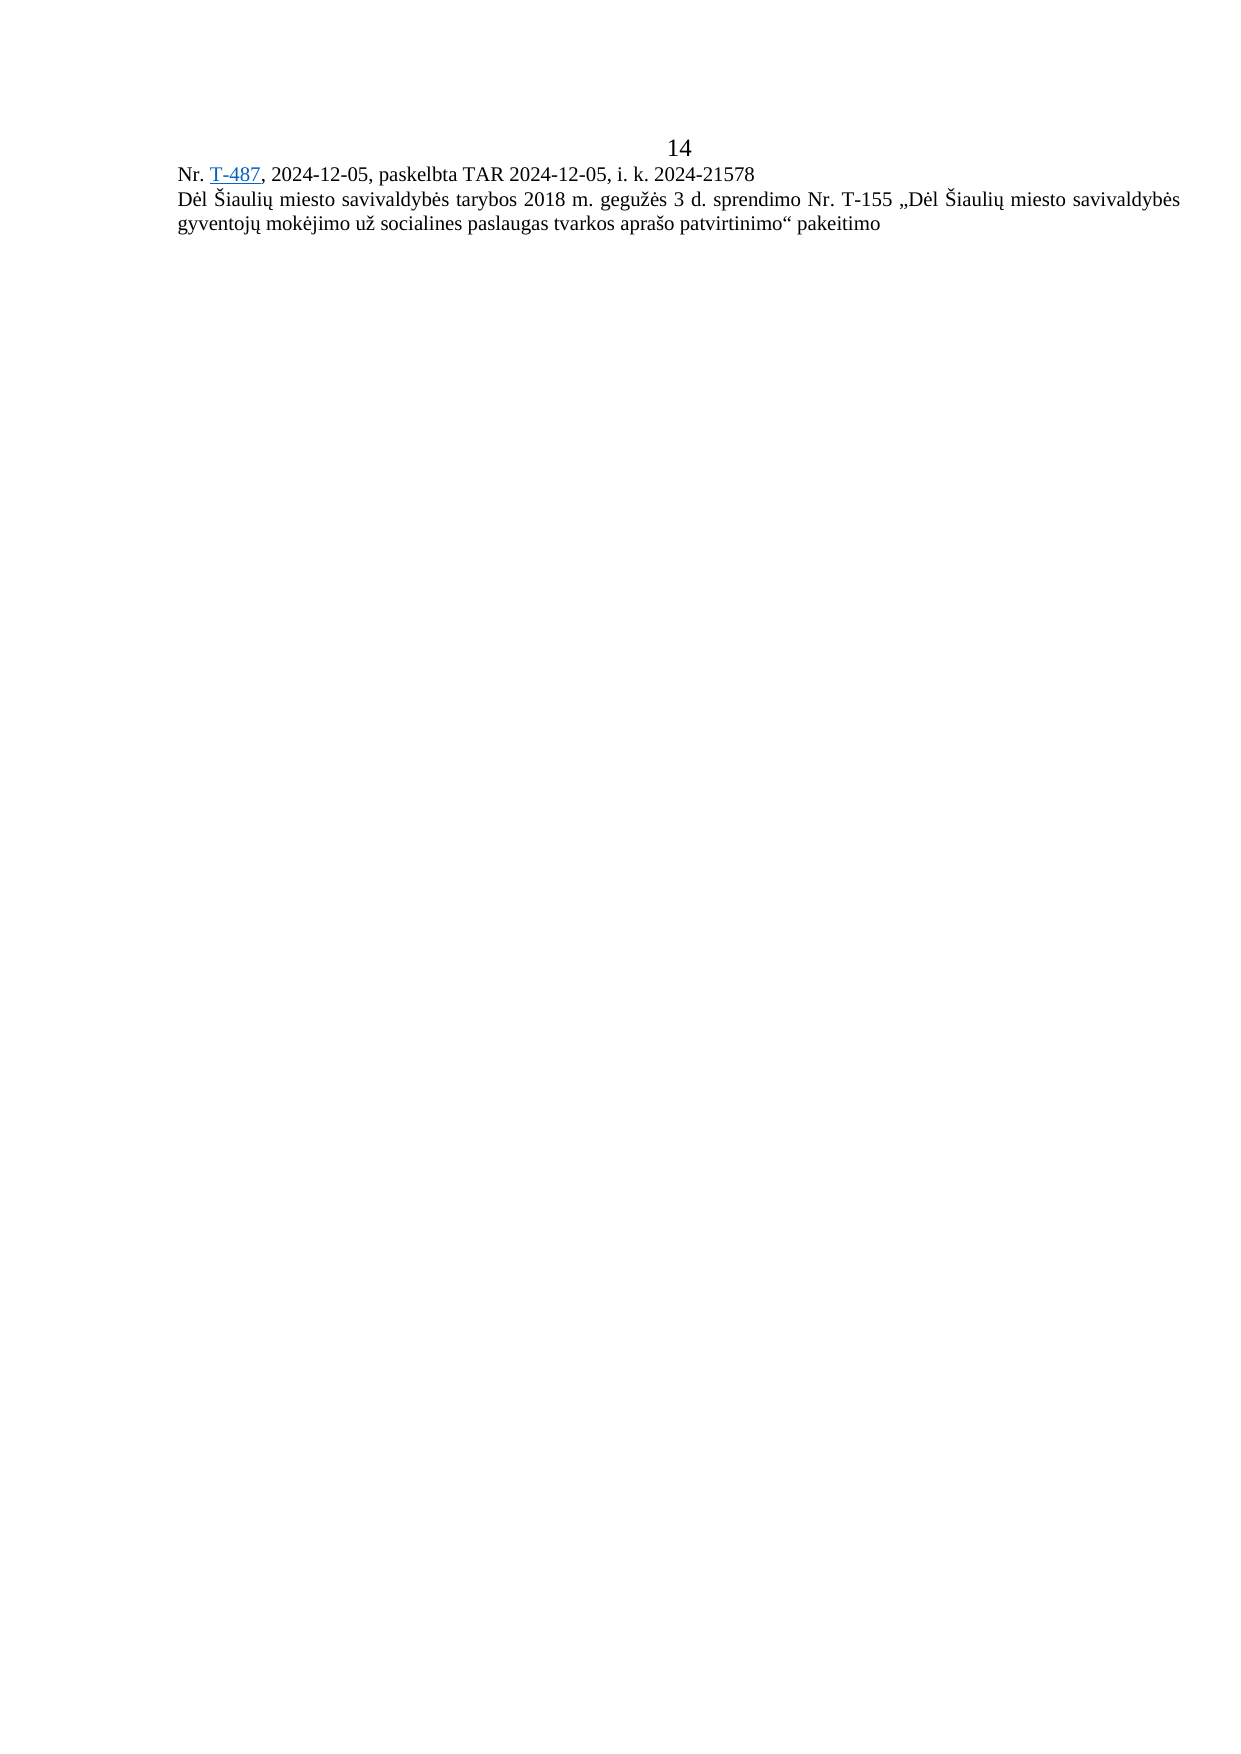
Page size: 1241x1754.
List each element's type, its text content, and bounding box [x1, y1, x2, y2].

text Dėl Šiaulių miesto savivaldybės tarybos 2018 m. gegužės 3 d. sprendimo Nr. T-155 „Dėl Šiaulių miesto savivaldybės gyventojų mokėjimo už socialines paslaugas tvarkos aprašo patvirtinimo“ pakeitimo [177, 186, 1181, 234]
text Nr. T-487, 2024-12-05, paskelbta TAR 2024-12-05, i. k. 2024-21578 [177, 162, 1181, 186]
